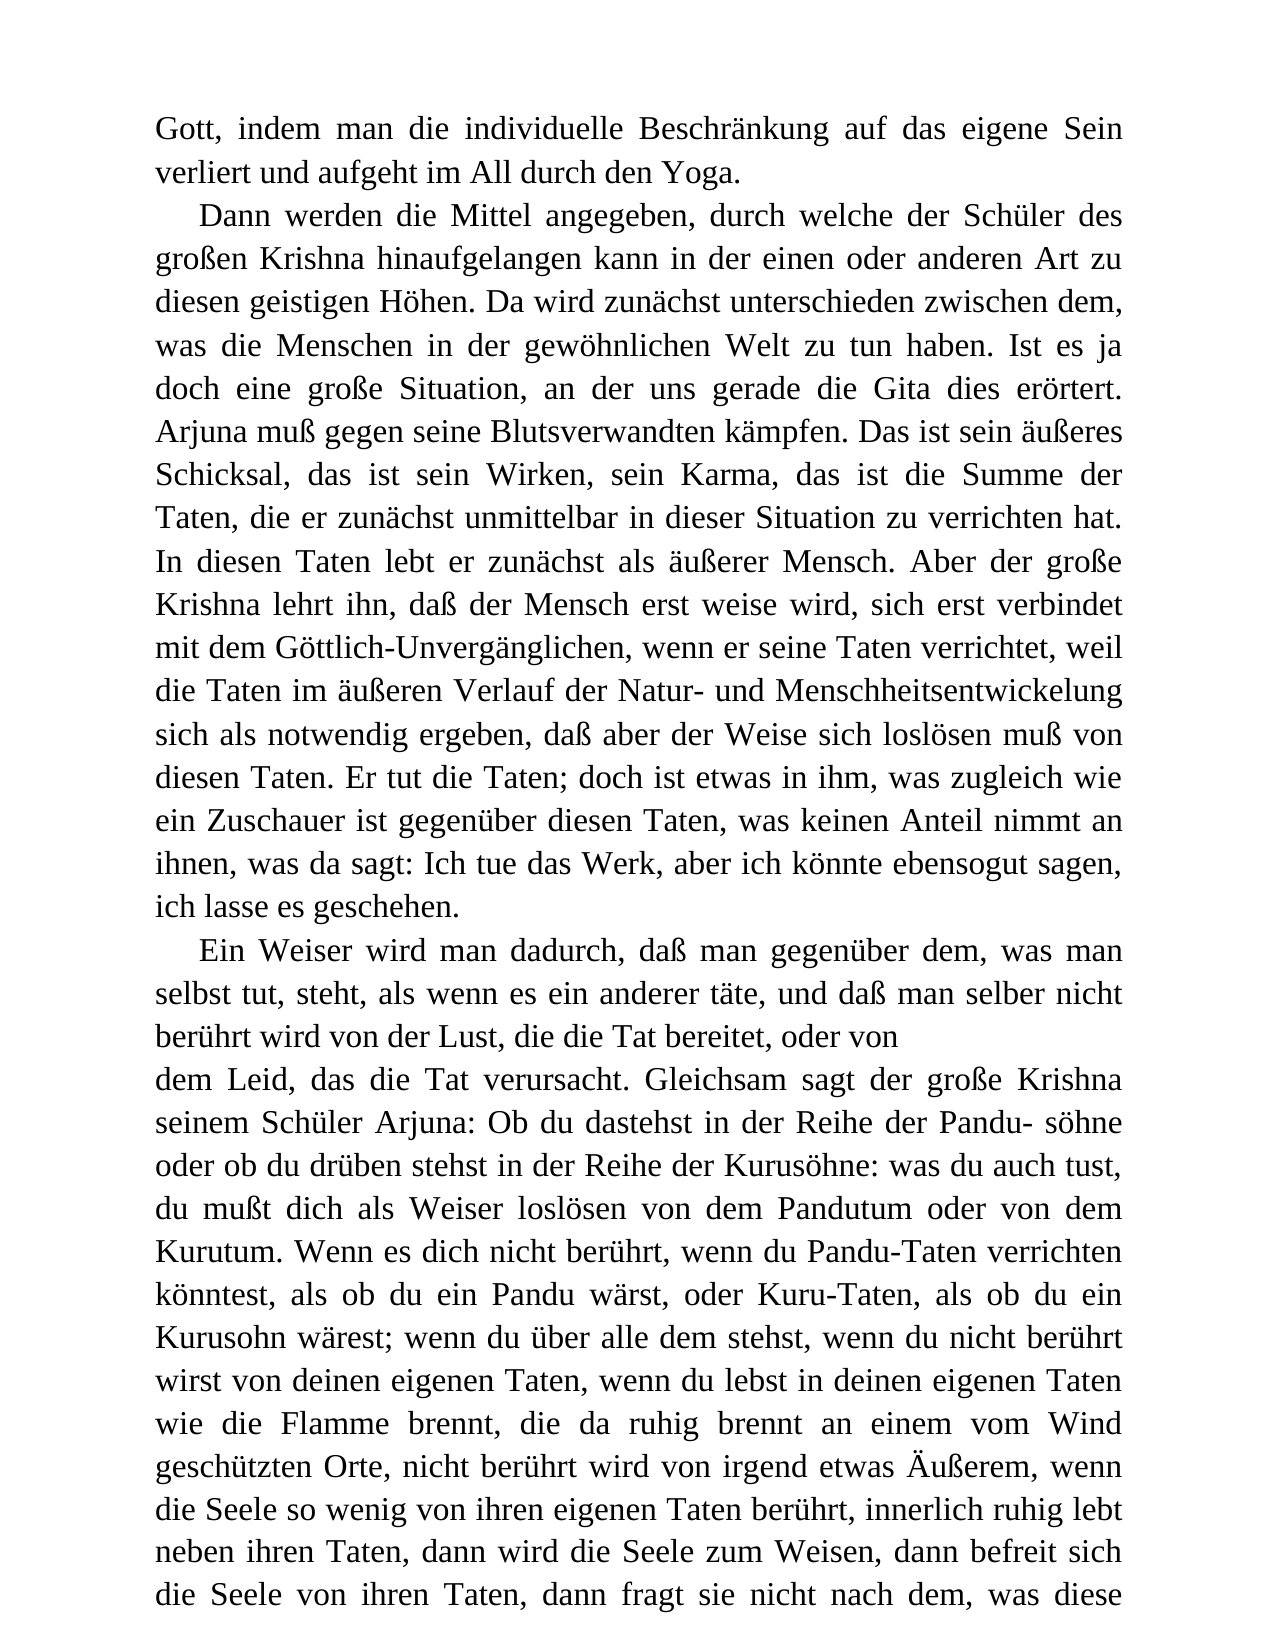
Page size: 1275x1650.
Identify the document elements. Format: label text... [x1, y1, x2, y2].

text Dann werden die Mittel angegeben, durch welche der Schüler des großen Krishna hinaufgelangen kann in der einen oder anderen Art zu diesen geistigen Höhen. Da wird zunächst unterschieden zwischen dem, was die Menschen in der gewöhnlichen Welt zu tun haben. Ist es ja doch eine große Situation, an der uns gerade die Gita dies erörtert. Arjuna muß gegen seine Blutsverwandten kämpfen. Das ist sein äußeres Schicksal, das ist sein Wirken, sein Karma, das ist die Summe der Taten, die er zunächst unmittelbar in dieser Situation zu verrichten hat. In diesen Taten lebt er zunächst als äußerer Mensch. Aber der große Krishna lehrt ihn, daß der Mensch erst weise wird, sich erst verbindet mit dem Göttlich-Unvergänglichen, wenn er seine Taten verrichtet, weil die Taten im äußeren Verlauf der Natur- und Menschheitsentwickelung sich als notwendig ergeben, daß aber der Weise sich loslösen muß von diesen Taten. Er tut die Taten; doch ist etwas in ihm, was zugleich wie ein Zuschauer ist gegenüber diesen Taten, was keinen Anteil nimmt an ihnen, was da sagt: Ich tue das Werk, aber ich könnte ebensogut sagen, ich lasse es geschehen. [155, 195, 1124, 925]
text dem Leid, das die Tat verursacht. Gleichsam sagt der große Krishna seinem Schüler Arjuna: Ob du dastehst in der Reihe der Pandu- söhne oder ob du drüben stehst in der Reihe der Kurusöhne: was du auch tust, du mußt dich als Weiser loslösen von dem Pandutum oder von dem Kurutum. Wenn es dich nicht berührt, wenn du Pandu-Taten verrichten könntest, als ob du ein Pandu wärst, oder Kuru-Taten, als ob du ein Kurusohn wärest; wenn du über alle dem stehst, wenn du nicht berührt wirst von deinen eigenen Taten, wenn du lebst in deinen eigenen Taten wie die Flamme brennt, die da ruhig brennt an einem vom Wind geschützten Orte, nicht berührt wird von irgend etwas Äußerem, wenn die Seele so wenig von ihren eigenen Taten berührt, innerlich ruhig lebt neben ihren Taten, dann wird die Seele zum Weisen, dann befreit sich die Seele von ihren Taten, dann fragt sie nicht nach dem, was diese [155, 1060, 1124, 1613]
text Ein Weiser wird man dadurch, daß man gegenüber dem, was man selbst tut, steht, als wenn es ein anderer täte, und daß man selber nicht berührt wird von der Lust, die die Tat bereitet, oder von [155, 930, 1124, 1055]
text Gott, indem man die individuelle Beschränkung auf das eigene Sein verliert und aufgeht im All durch den Yoga. [155, 109, 1124, 190]
